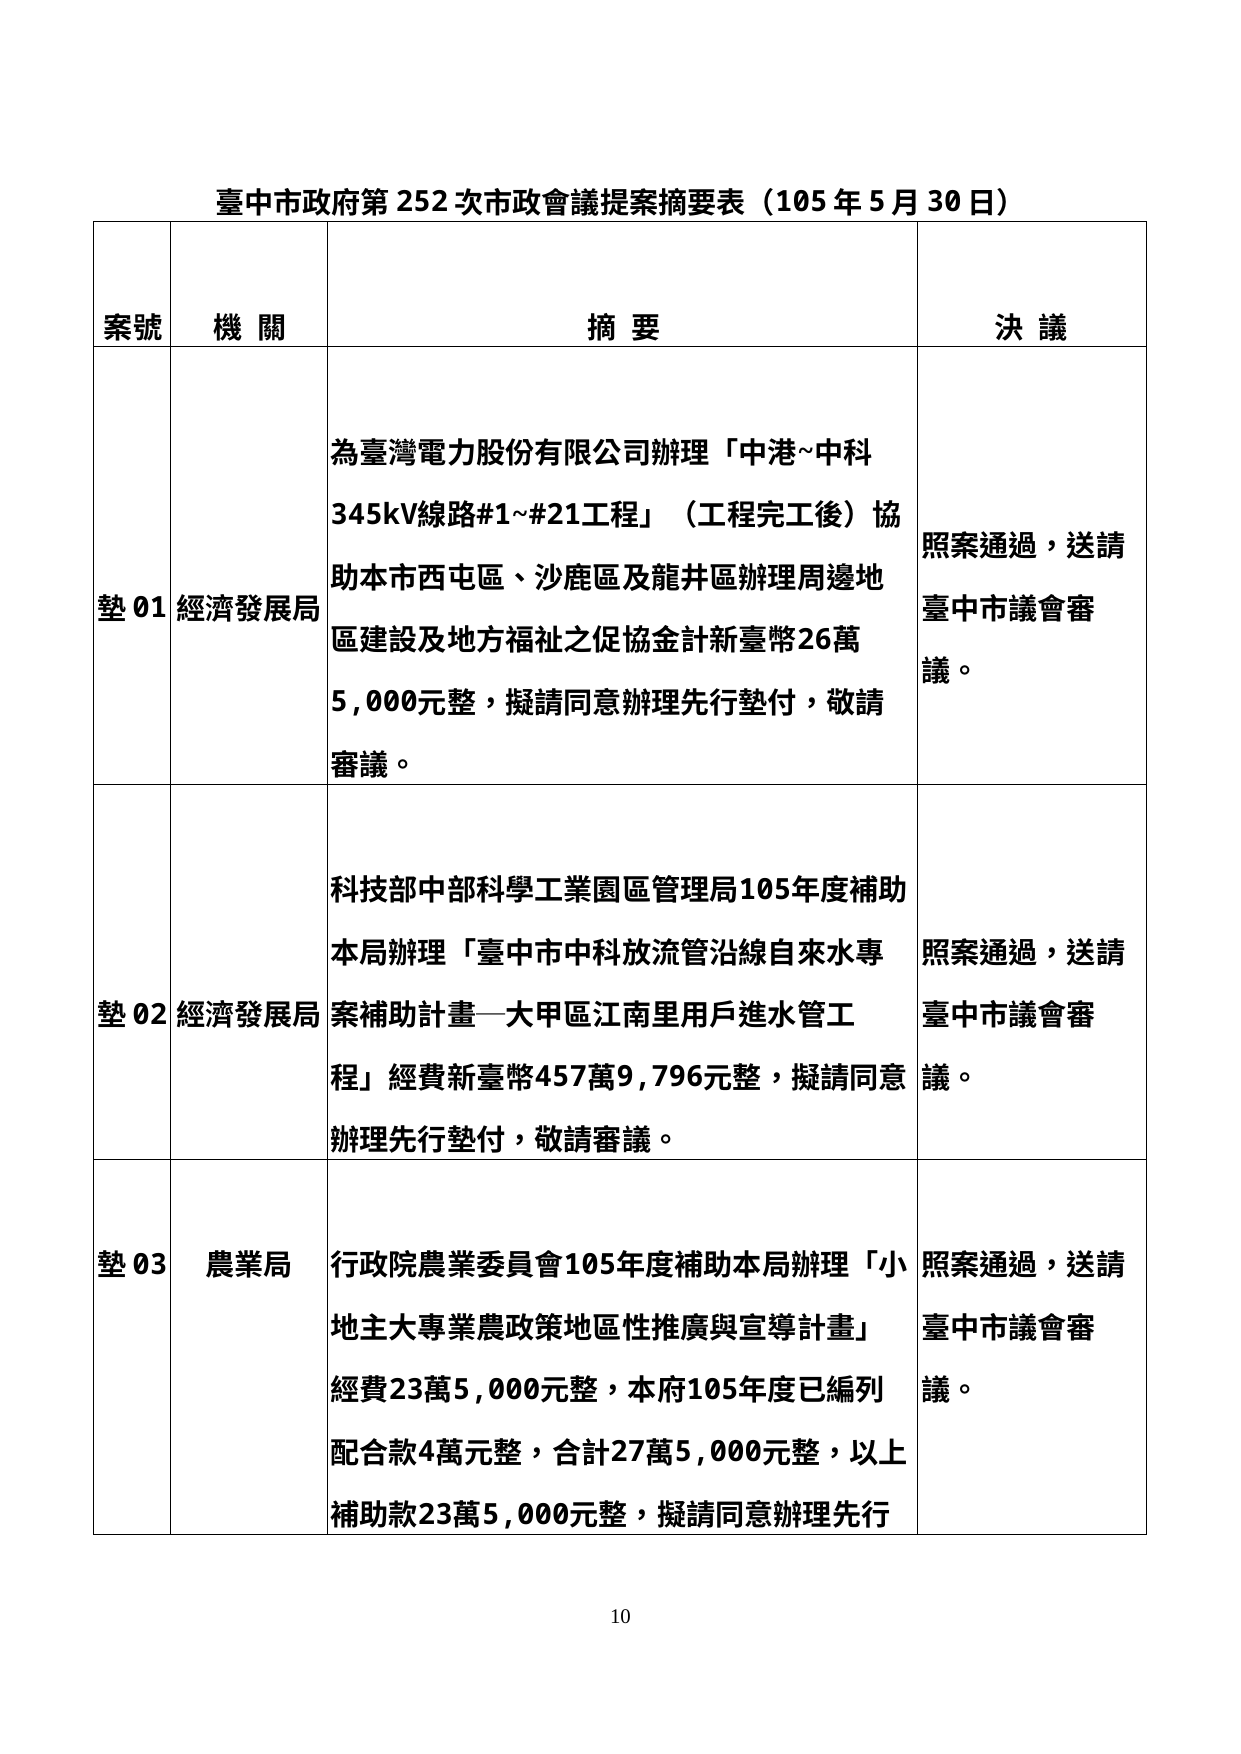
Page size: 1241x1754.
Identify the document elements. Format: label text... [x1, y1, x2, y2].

table_cell 科技部中部科學工業園區管理局105年度補助本局辦理「臺中市中科放流管沿線自來水專案補助計畫─大甲區江南里用戶進水管工程」經費新臺幣457萬9,796元整，擬請同意辦理先行墊付，敬請審議。 [328, 785, 917, 1159]
table_header 機 關 [171, 222, 327, 346]
table_cell 行政院農業委員會105年度補助本局辦理「小地主大專業農政策地區性推廣與宣導計畫」經費23萬5,000元整，本府105年度已編列配合款4萬元整，合計27萬5,000元整，以上補助款23萬5,000元整，擬請同意辦理先行 [328, 1160, 917, 1534]
table_header 案號 [94, 222, 170, 346]
table_cell 農業局 [171, 1160, 327, 1534]
table_cell 照案通過，送請臺中市議會審議。 [918, 785, 1146, 1159]
table_cell 為臺灣電力股份有限公司辦理「中港~中科345kV線路#1~#21工程」（工程完工後）協助本市西屯區、沙鹿區及龍井區辦理周邊地區建設及地方福祉之促協金計新臺幣26萬5,000元整，擬請同意辦理先行墊付，敬請審議。 [328, 347, 917, 784]
table_cell 墊02 [94, 785, 170, 1159]
table_header 摘 要 [328, 222, 917, 346]
table_cell 照案通過，送請臺中市議會審議。 [918, 347, 1146, 784]
table_cell 墊01 [94, 347, 170, 784]
table_cell 經濟發展局 [171, 347, 327, 784]
table_cell 照案通過，送請臺中市議會審議。 [918, 1160, 1146, 1534]
table_cell 墊03 [94, 1160, 170, 1534]
table_header 決 議 [918, 222, 1146, 346]
text 臺中市政府第252次市政會議提案摘要表（105年5月30日） [150, 159, 1090, 221]
table_cell 經濟發展局 [171, 785, 327, 1159]
